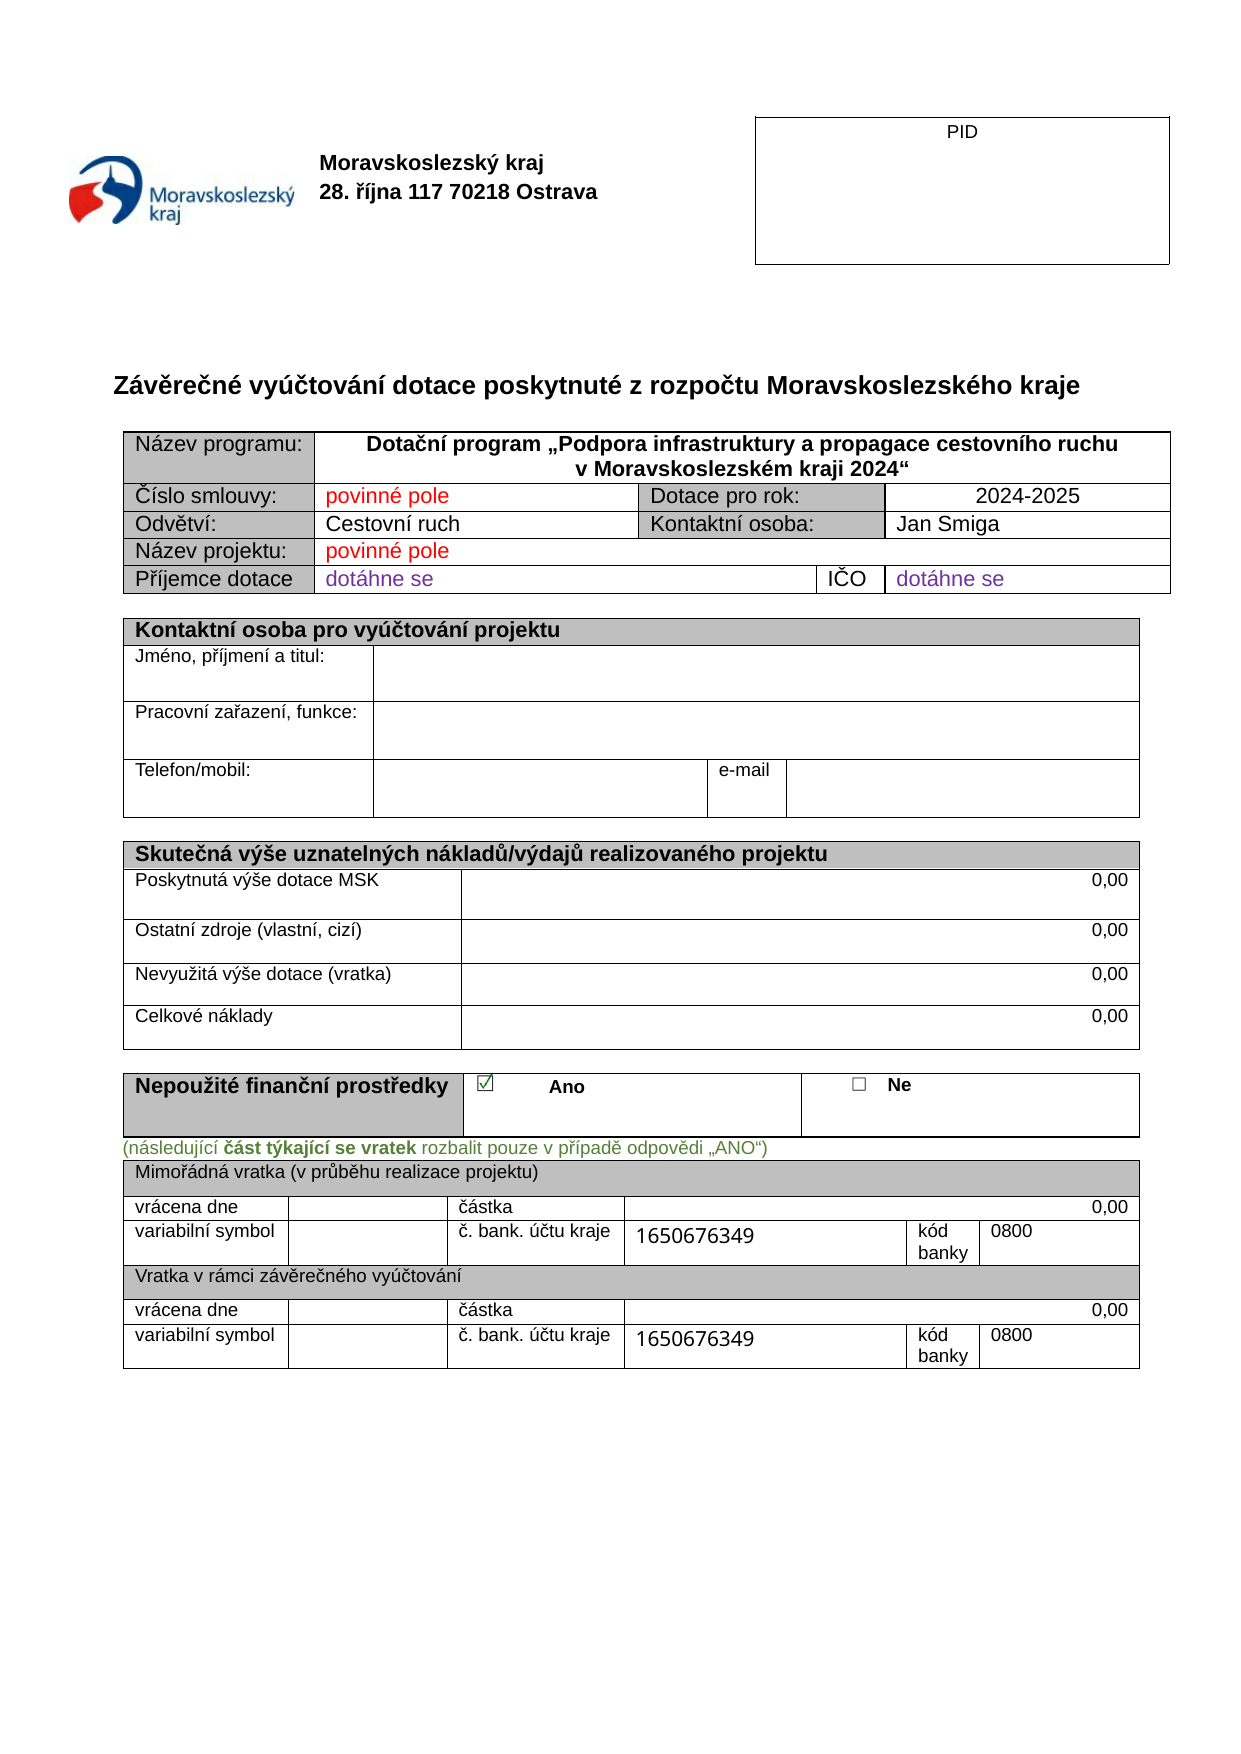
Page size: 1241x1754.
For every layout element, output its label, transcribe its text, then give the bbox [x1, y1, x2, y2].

table_cell vrácena dne [124, 1300, 288, 1323]
table_cell [289, 1221, 447, 1265]
picture [850, 1075, 868, 1093]
table_cell Číslo smlouvy: [124, 484, 314, 511]
table_cell 0800 [980, 1221, 1139, 1265]
table_cell 2024-2025 [886, 484, 1170, 511]
table_header Dotační program „Podpora infrastruktury a propagace cestovního ruchu v Moravskoslezském kraji 2024“ [315, 433, 1170, 483]
table_cell částka [448, 1197, 624, 1220]
table_cell č. bank. účtu kraje [448, 1221, 624, 1265]
table_cell povinné pole [315, 484, 638, 511]
table_cell [374, 646, 1139, 701]
table_cell částka [448, 1300, 624, 1323]
table_cell Pracovní zařazení, funkce: [124, 702, 373, 759]
table_cell 0,00 [462, 964, 1139, 1005]
table_cell [374, 702, 1139, 759]
table_cell Dotace pro rok: [639, 484, 884, 511]
table_cell [289, 1197, 447, 1220]
picture [69, 156, 295, 225]
table_cell kód banky [907, 1325, 979, 1368]
table_header Název programu: [124, 433, 314, 483]
table_cell variabilní symbol [124, 1325, 288, 1368]
table_header Kontaktní osoba pro vyúčtování projektu [124, 619, 1139, 645]
table_cell [289, 1300, 447, 1323]
table_cell 1650676349 [625, 1325, 906, 1368]
table_cell č. bank. účtu kraje [448, 1325, 624, 1368]
table_header Ne [802, 1074, 1139, 1136]
table_cell dotáhne se [315, 566, 816, 593]
table_cell vrácena dne [124, 1197, 288, 1220]
table_cell Poskytnutá výše dotace MSK [124, 870, 461, 919]
table_cell 0,00 [462, 870, 1139, 919]
table_cell dotáhne se [886, 566, 1170, 593]
table_cell Cestovní ruch [315, 512, 638, 538]
table_cell 0800 [980, 1325, 1139, 1368]
table_cell e-mail [708, 760, 786, 817]
text (následující část týkající se vratek rozbalit pouze v případě odpovědi „ANO“) [122, 1137, 1140, 1158]
table_header PID [756, 118, 1169, 264]
table_header Mimořádná vratka (v průběhu realizace projektu) [124, 1161, 1139, 1196]
table_header Nepoužité finanční prostředky [124, 1074, 463, 1136]
table_cell Telefon/mobil: [124, 760, 373, 817]
table_cell Celkové náklady [124, 1006, 461, 1049]
table_cell kód banky [907, 1221, 979, 1265]
table_cell Název projektu: [124, 539, 314, 565]
table_cell Kontaktní osoba: [639, 512, 884, 538]
table_cell Příjemce dotace [124, 566, 314, 593]
table_cell variabilní symbol [124, 1221, 288, 1265]
table_cell Ostatní zdroje (vlastní, cizí) [124, 920, 461, 962]
table_cell IČO [817, 566, 884, 593]
table_cell Jan Smiga [886, 512, 1170, 538]
table_cell [289, 1325, 447, 1368]
table_cell 0,00 [625, 1197, 1139, 1220]
table_cell [787, 760, 1139, 817]
table_cell Jméno, příjmení a titul: [124, 646, 373, 701]
table_cell Vratka v rámci závěrečného vyúčtování [124, 1266, 1139, 1299]
table_cell Odvětví: [124, 512, 314, 538]
subtitle Závěrečné vyúčtování dotace poskytnuté z rozpočtu Moravskoslezského kraje [63, 370, 1131, 400]
table_cell 0,00 [462, 920, 1139, 962]
table_cell [374, 760, 707, 817]
table_cell povinné pole [315, 539, 1170, 565]
table_header Skutečná výše uznatelných nákladů/výdajů realizovaného projektu [124, 842, 1139, 868]
table_cell 0,00 [625, 1300, 1139, 1323]
table_cell Nevyužitá výše dotace (vratka) [124, 964, 461, 1005]
table_cell 0,00 [462, 1006, 1139, 1049]
table_cell 1650676349 [625, 1221, 906, 1265]
text 28. října 117 70218 Ostrava [295, 179, 755, 204]
picture [474, 1074, 496, 1094]
table_header Ano [464, 1074, 801, 1136]
text Moravskoslezský kraj [69, 150, 755, 175]
